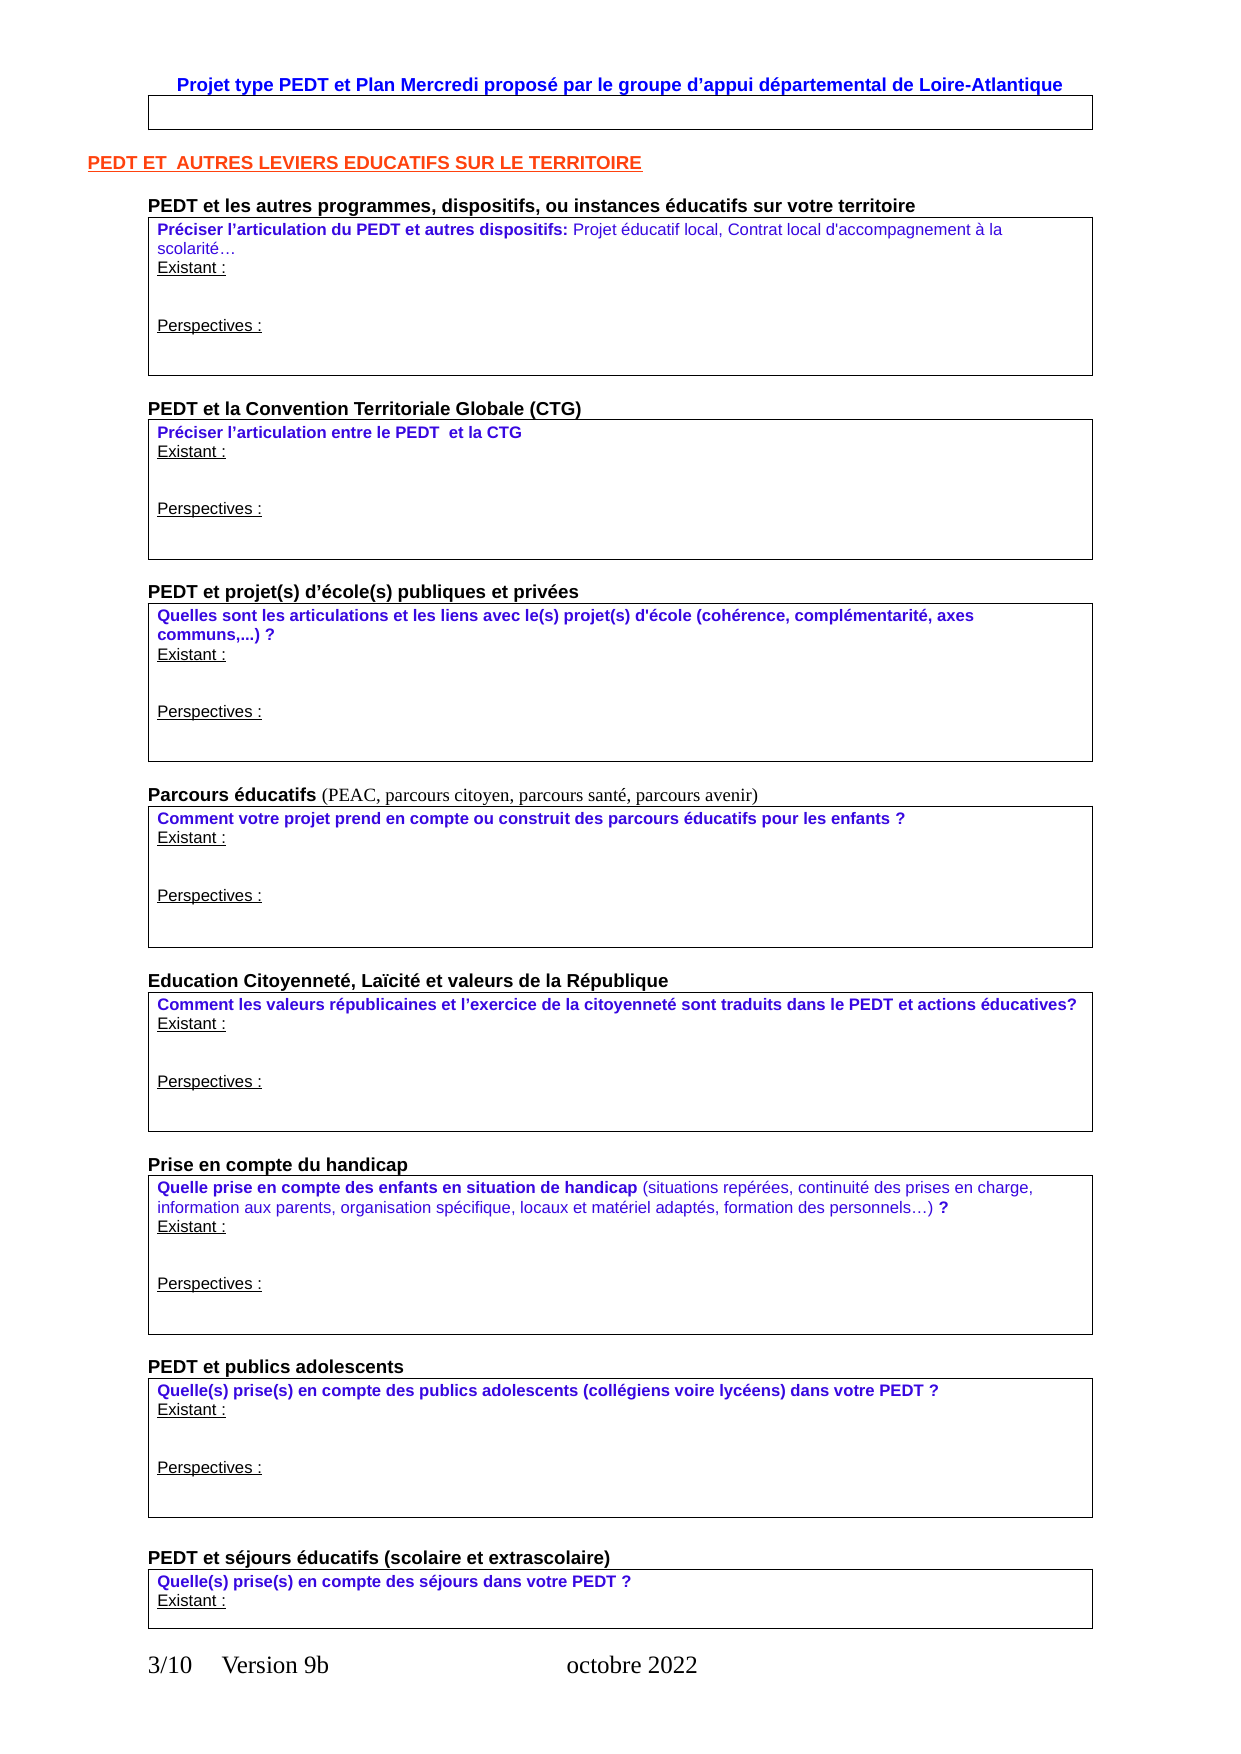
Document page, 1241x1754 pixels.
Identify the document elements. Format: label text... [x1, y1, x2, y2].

text Perspectives : [149, 496, 1092, 518]
text PEDT et publics adolescents [148, 1356, 1093, 1378]
text Perspectives : [149, 882, 1092, 904]
text Existant : [149, 1011, 1092, 1033]
text Perspectives : [149, 1271, 1092, 1293]
text PEDT et la Convention Territoriale Globale (CTG) [148, 398, 1093, 419]
text Prise en compte du handicap [148, 1153, 1093, 1175]
text Comment votre projet prend en compte ou construit des parcours éducatifs pour les enfants ? [149, 807, 1092, 825]
text PEDT ET AUTRES LEVIERS EDUCATIFS SUR LE TERRITOIRE [87, 152, 1093, 173]
text Existant : [149, 1588, 1092, 1610]
text Existant : [149, 438, 1092, 461]
text Comment les valeurs républicaines et l’exercice de la citoyenneté sont traduits dans le PEDT et actions éducatives? [149, 993, 1092, 1011]
text Préciser l’articulation entre le PEDT et la CTG [149, 420, 1092, 438]
text Quelle(s) prise(s) en compte des séjours dans votre PEDT ? [149, 1570, 1092, 1588]
text Existant : [149, 1213, 1092, 1236]
text Quelle(s) prise(s) en compte des publics adolescents (collégiens voire lycéens) dans votre PEDT ? [149, 1379, 1092, 1397]
text Perspectives : [149, 1068, 1092, 1091]
text PEDT et les autres programmes, dispositifs, ou instances éducatifs sur votre territoire [148, 195, 1093, 217]
text Perspectives : [149, 312, 1092, 335]
text Préciser l’articulation du PEDT et autres dispositifs: Projet éducatif local, Contrat local d'accompagnement à la scolarité… [149, 218, 1092, 255]
text Quelles sont les articulations et les liens avec le(s) projet(s) d'école (cohérence, complémentarité, axes communs,...) ? [149, 604, 1092, 641]
text Quelle prise en compte des enfants en situation de handicap (situations repérées, continuité des prises en charge, information aux parents, organisation spécifique, locaux et matériel adaptés, formation des personnels…) ? [149, 1176, 1092, 1213]
text Perspectives : [149, 1454, 1092, 1477]
text PEDT et projet(s) d’école(s) publiques et privées [148, 581, 1093, 603]
text Existant : [149, 255, 1092, 277]
text Existant : [149, 1397, 1092, 1419]
text PEDT et séjours éducatifs (scolaire et extrascolaire) [148, 1547, 1093, 1568]
text Education Citoyenneté, Laïcité et valeurs de la République [148, 970, 1093, 992]
text Existant : [149, 825, 1092, 847]
text Parcours éducatifs (PEAC, parcours citoyen, parcours santé, parcours avenir) [148, 784, 1093, 806]
text Perspectives : [149, 699, 1092, 721]
text Existant : [149, 641, 1092, 663]
